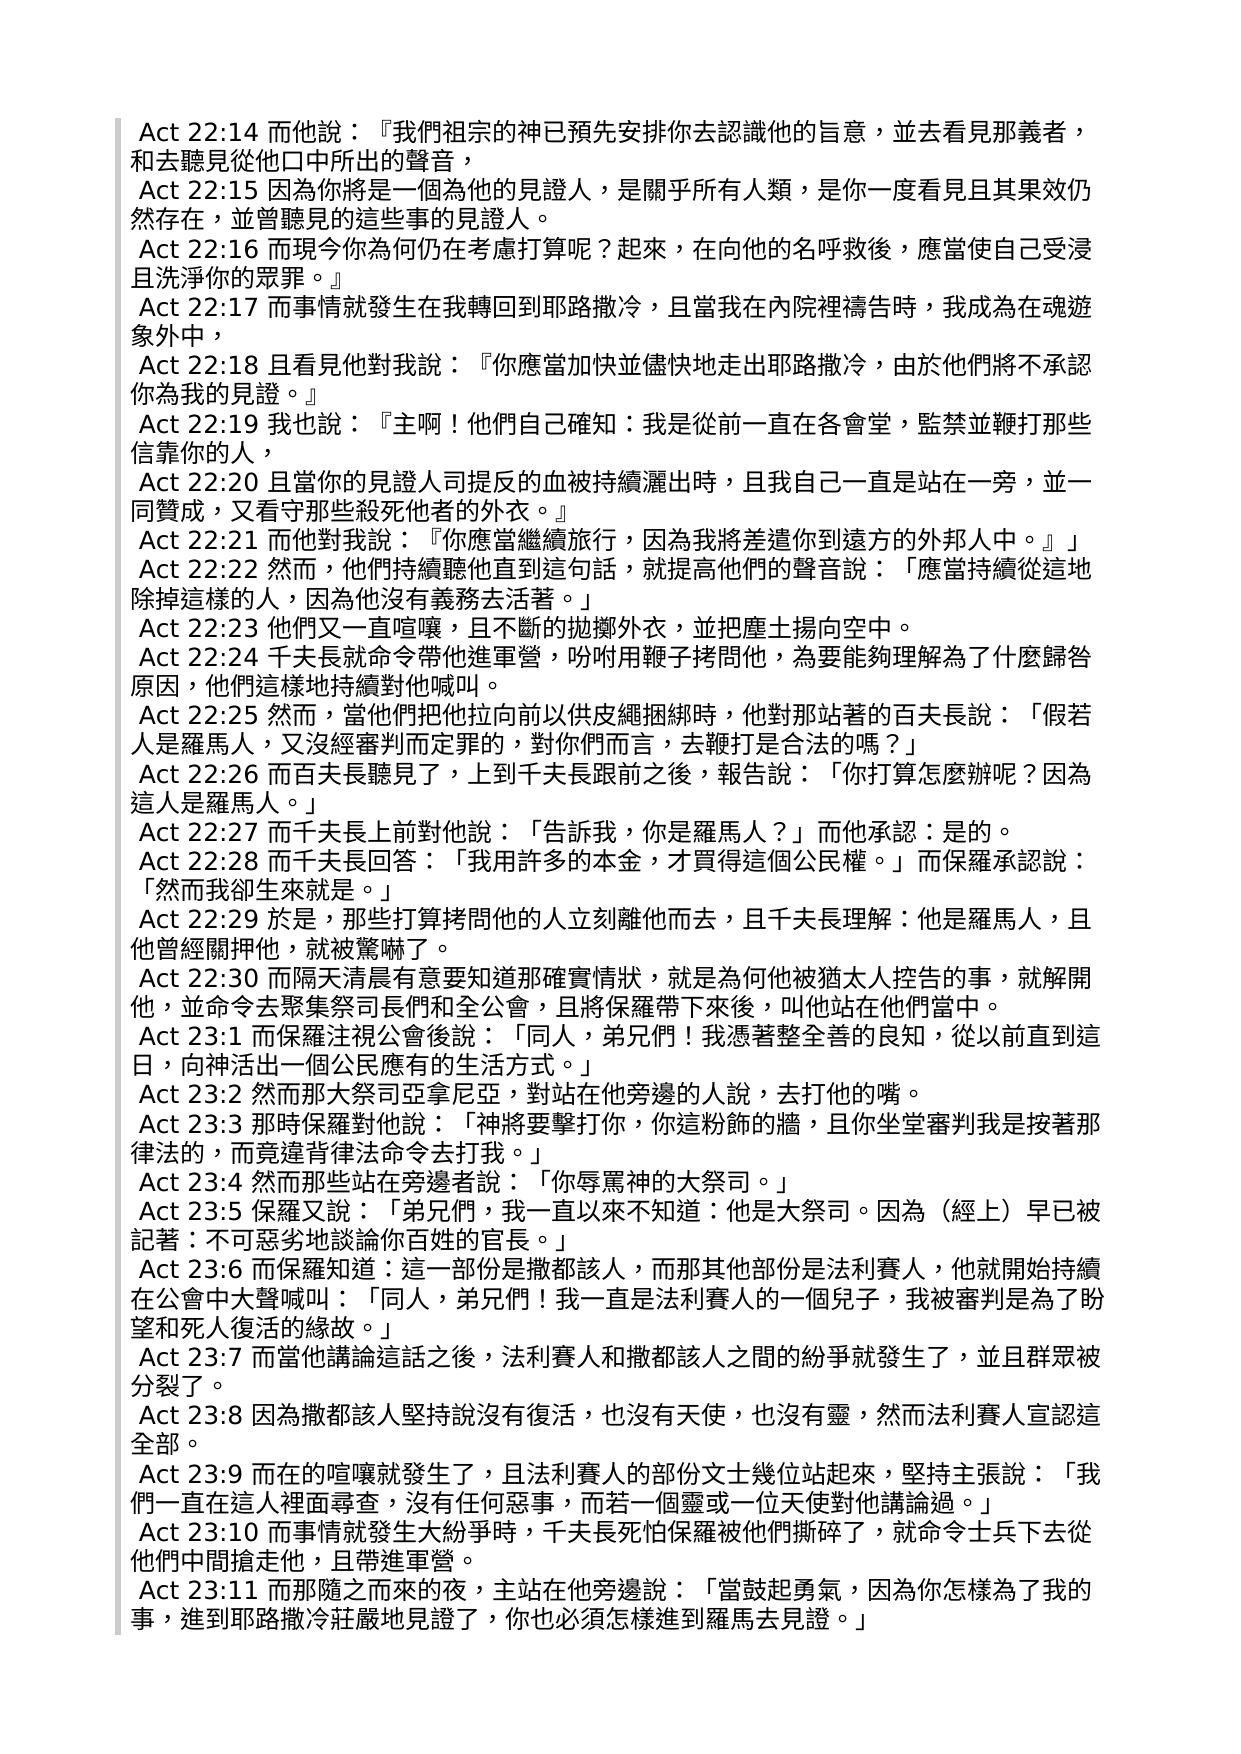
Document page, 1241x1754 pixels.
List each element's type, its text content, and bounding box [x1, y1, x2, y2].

table_header Act 22:14 而他說：『我們祖宗的神已預先安排你去認識他的旨意，並去看見那義者，和去聽見從他口中所出的聲音， Act 22:15 因為你將是一個為他的見證人，是關乎所有人類，是你一度看見且其果效仍然存在，並曾聽見的這些事的見證人。 Act 22:16 而現今你為何仍在考慮打算呢？起來，在向他的名呼救後，應當使自己受浸且洗淨你的眾罪。』 Act 22:17 而事情就發生在我轉回到耶路撒冷，且當我在內院裡禱告時，我成為在魂遊象外中， Act 22:18 且看見他對我說：『你應當加快並儘快地走出耶路撒冷，由於他們將不承認你為我的見證。』 Act 22:19 我也說：『主啊！他們自己確知：我是從前一直在各會堂，監禁並鞭打那些信靠你的人， Act 22:20 且當你的見證人司提反的血被持續灑出時，且我自己一直是站在一旁，並一同贊成，又看守那些殺死他者的外衣。』 Act 22:21 而他對我說：『你應當繼續旅行，因為我將差遣你到遠方的外邦人中。』」 Act 22:22 然而，他們持續聽他直到這句話，就提高他們的聲音說：「應當持續從這地除掉這樣的人，因為他沒有義務去活著。」 Act 22:23 他們又一直喧嚷，且不斷的拋擲外衣，並把塵土揚向空中。 Act 22:24 千夫長就命令帶他進軍營，吩咐用鞭子拷問他，為要能夠理解為了什麼歸咎原因，他們這樣地持續對他喊叫。 Act 22:25 然而，當他們把他拉向前以供皮繩捆綁時，他對那站著的百夫長說：「假若人是羅馬人，又沒經審判而定罪的，對你們而言，去鞭打是合法的嗎？」 Act 22:26 而百夫長聽見了，上到千夫長跟前之後，報告說：「你打算怎麼辦呢？因為這人是羅馬人。」 Act 22:27 而千夫長上前對他說：「告訴我，你是羅馬人？」而他承認：是的。 Act 22:28 而千夫長回答：「我用許多的本金，才買得這個公民權。」而保羅承認說：「然而我卻生來就是。」 Act 22:29 於是，那些打算拷問他的人立刻離他而去，且千夫長理解：他是羅馬人，且他曾經關押他，就被驚嚇了。 Act 22:30 而隔天清晨有意要知道那確實情狀，就是為何他被猶太人控告的事，就解開他，並命令去聚集祭司長們和全公會，且將保羅帶下來後，叫他站在他們當中。 Act 23:1 而保羅注視公會後說：「同人，弟兄們！我憑著整全善的良知，從以前直到這日，向神活出一個公民應有的生活方式。」 Act 23:2 然而那大祭司亞拿尼亞，對站在他旁邊的人說，去打他的嘴。 Act 23:3 那時保羅對他說：「神將要擊打你，你這粉飾的牆，且你坐堂審判我是按著那律法的，而竟違背律法命令去打我。」 Act 23:4 然而那些站在旁邊者說：「你辱罵神的大祭司。」 Act 23:5 保羅又說：「弟兄們，我一直以來不知道：他是大祭司。因為（經上）早已被記著：不可惡劣地談論你百姓的官長。」 Act 23:6 而保羅知道：這一部份是撒都該人，而那其他部份是法利賽人，他就開始持續在公會中大聲喊叫：「同人，弟兄們！我一直是法利賽人的一個兒子，我被審判是為了盼望和死人復活的緣故。」 Act 23:7 而當他講論這話之後，法利賽人和撒都該人之間的紛爭就發生了，並且群眾被分裂了。 Act 23:8 因為撒都該人堅持說沒有復活，也沒有天使，也沒有靈，然而法利賽人宣認這全部。 Act 23:9 而在的喧嚷就發生了，且法利賽人的部份文士幾位站起來，堅持主張說：「我們一直在這人裡面尋查，沒有任何惡事，而若一個靈或一位天使對他講論過。」 Act 23:10 而事情就發生大紛爭時，千夫長死怕保羅被他們撕碎了，就命令士兵下去從他們中間搶走他，且帶進軍營。 Act 23:11 而那隨之而來的夜，主站在他旁邊說：「當鼓起勇氣，因為你怎樣為了我的事，進到耶路撒冷莊嚴地見證了，你也必須怎樣進到羅馬去見證。」 [121, 118, 1122, 1635]
